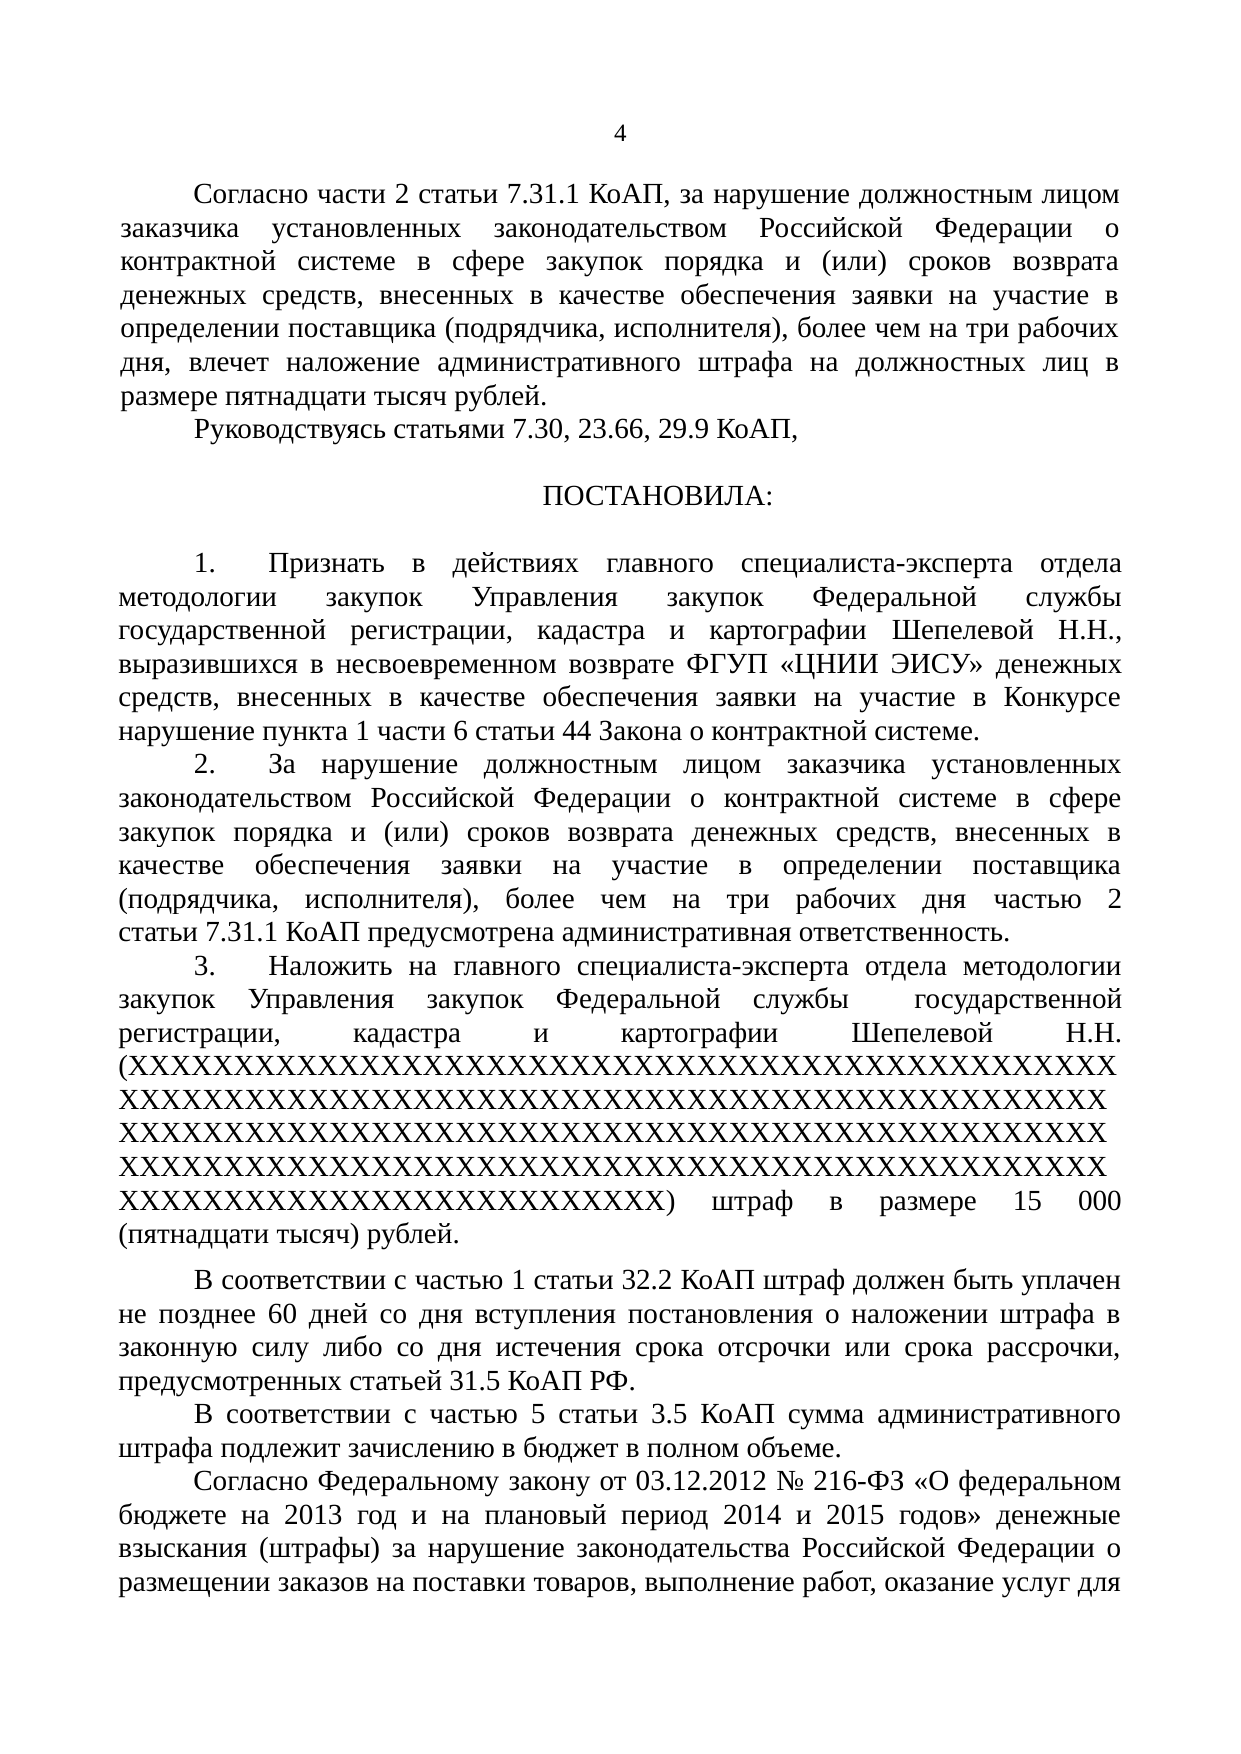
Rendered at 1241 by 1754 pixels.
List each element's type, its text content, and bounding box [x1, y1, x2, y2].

list Признать в действиях главного специалиста-эксперта отдела методологии закупок Управления закупок Федеральной службы государственной регистрации, кадастра и картографии Шепелевой Н.Н., выразившихся в несвоевременном возврате ФГУП «ЦНИИ ЭИСУ» денежных средств, внесенных в качестве обеспечения заявки на участие в Конкурсе нарушение пункта 1 части 6 статьи 44 Закона о контрактной системе. [118, 545, 1122, 747]
text В соответствии с частью 5 статьи 3.5 КоАП сумма административного штрафа подлежит зачислению в бюджет в полном объеме. [118, 1396, 1122, 1463]
text Согласно части 2 статьи 7.31.1 КоАП, за нарушение должностным лицом заказчика установленных законодательством Российской Федерации о контрактной системе в сфере закупок порядка и (или) сроков возврата денежных средств, внесенных в качестве обеспечения заявки на участие в определении поставщика (подрядчика, исполнителя), более чем на три рабочих дня, влечет наложение административного штрафа на должностных лиц в размере пятнадцати тысяч рублей. [120, 176, 1120, 411]
text В соответствии с частью 1 статьи 32.2 КоАП штраф должен быть уплачен не позднее 60 дней со дня вступления постановления о наложении штрафа в законную силу либо со дня истечения срока отсрочки или срока рассрочки, предусмотренных статьей 31.5 КоАП РФ. [118, 1262, 1122, 1396]
list За нарушение должностным лицом заказчика установленных законодательством Российской Федерации о контрактной системе в сфере закупок порядка и (или) сроков возврата денежных средств, внесенных в качестве обеспечения заявки на участие в определении поставщика (подрядчика, исполнителя), более чем на три рабочих дня частью 2 статьи 7.31.1 КоАП предусмотрена административная ответственность. [118, 747, 1122, 948]
text Руководствуясь статьями 7.30, 23.66, 29.9 КоАП, [118, 411, 1122, 445]
list Наложить на главного специалиста-эксперта отдела методологии закупок Управления закупок Федеральной службы государственной регистрации, кадастра и картографии Шепелевой Н.Н. (XXXXXXXXXXXXXXXXXXXXXXXXXXXXXXXXXXXXXXXXXXXXXXXXXXXXXXXXXXXXXXXXXXXXXXXXXXXXXXXXXXXXXXXXXXXXXXXXXXXXXXXXXXXXXXXXXXXXXXXXXXXXXXXXXXXXXXXXXXXXXXXXXXXXXXXXXXXXXXXXXXXXXXXXXXXXXXXXXXXXXXXXXXXXXXXXXXXXXXXXXXXXXXXXXXXXXX) штраф в размере 15 000 (пятнадцати тысяч) рублей. [118, 948, 1122, 1250]
text Согласно Федеральному закону от 03.12.2012 № 216-ФЗ «О федеральном бюджете на 2013 год и на плановый период 2014 и 2015 годов» денежные взыскания (штрафы) за нарушение законодательства Российской Федерации о размещении заказов на поставки товаров, выполнение работ, оказание услуг для [118, 1463, 1122, 1598]
text ПОСТАНОВИЛА: [118, 478, 1122, 512]
